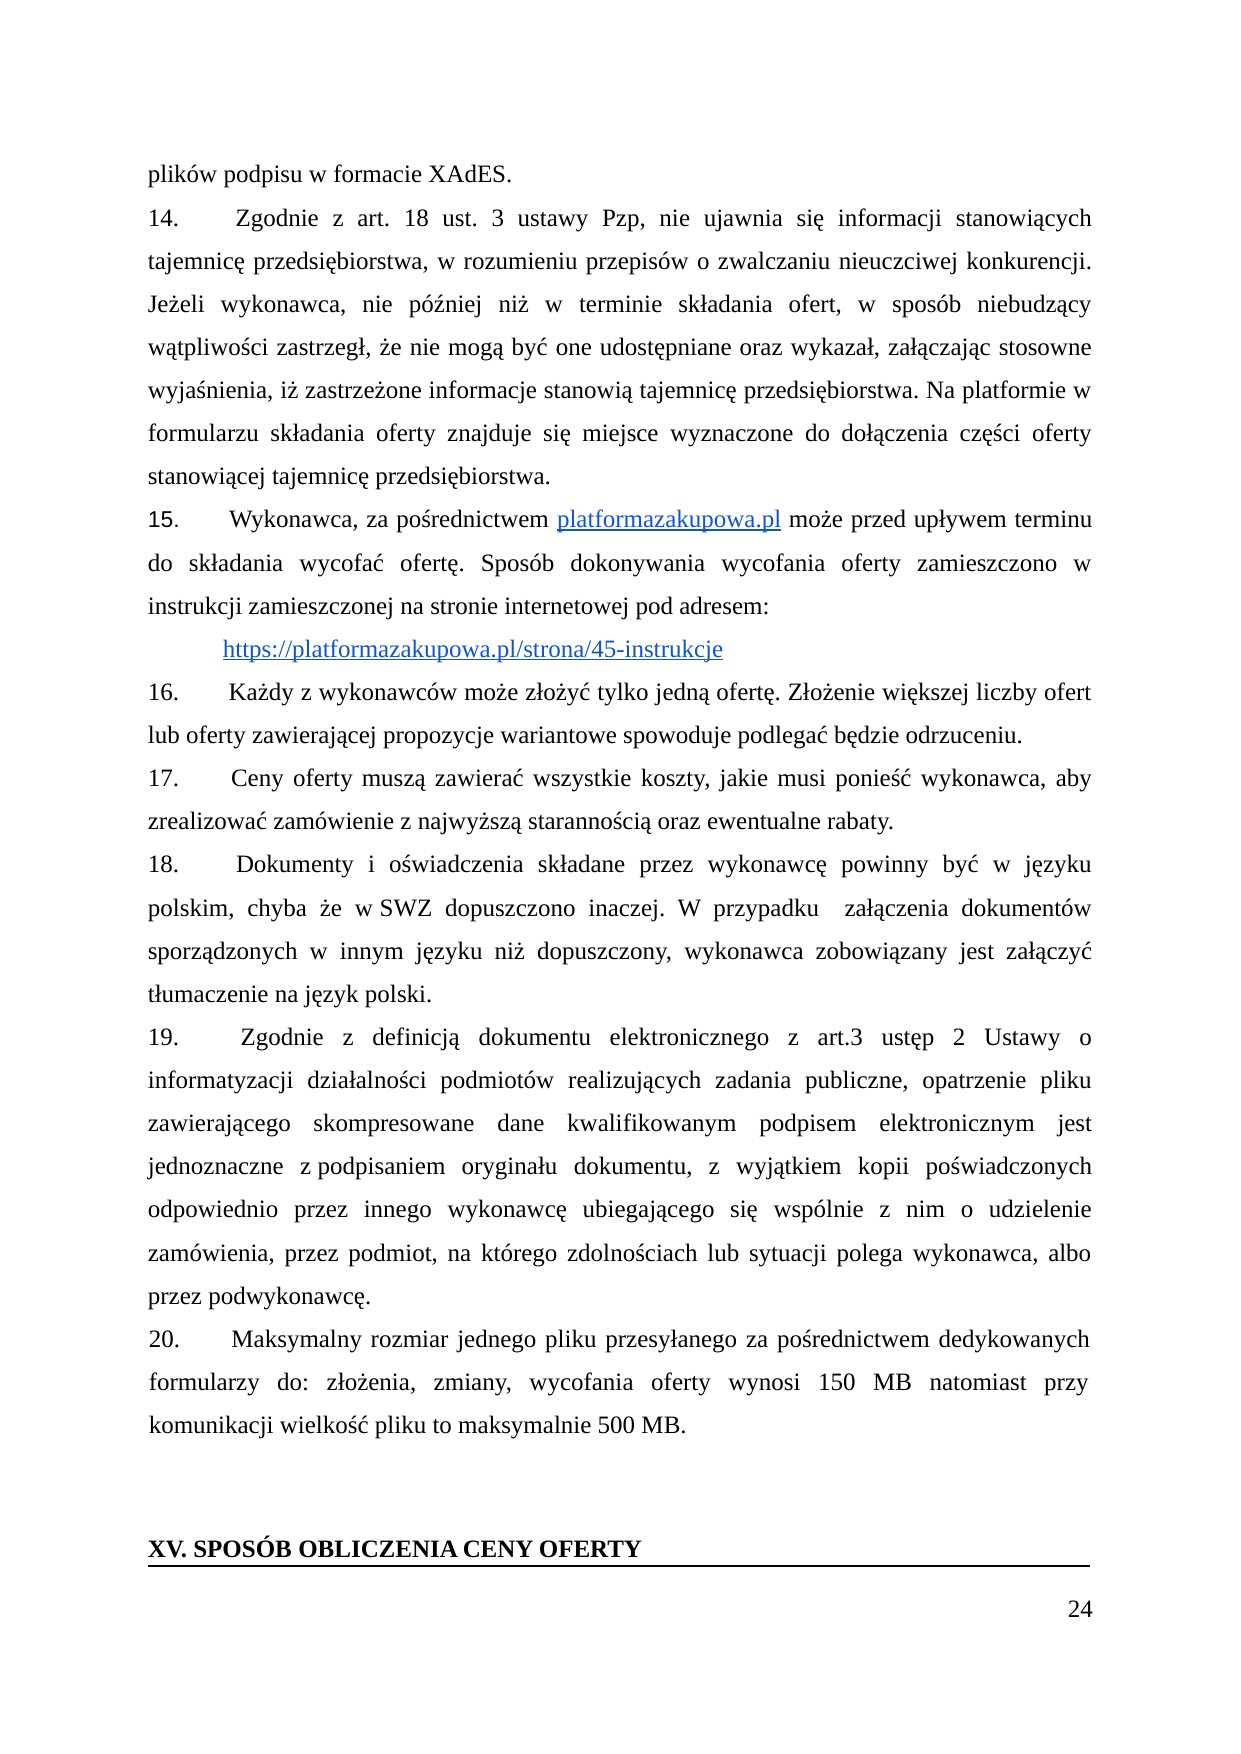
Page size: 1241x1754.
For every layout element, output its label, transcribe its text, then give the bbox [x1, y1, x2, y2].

list Wykonawca, za pośrednictwem platformazakupowa.pl może przed upływem terminu do składania wycofać ofertę. Sposób dokonywania wycofania oferty zamieszczono w instrukcji zamieszczonej na stronie internetowej pod adresem: [148, 504, 1092, 619]
text XV. SPOSÓB OBLICZENIA CENY OFERTY [148, 1534, 1090, 1565]
list plików podpisu w formacie XAdES. [148, 159, 1092, 188]
list Zgodnie z art. 18 ust. 3 ustawy Pzp, nie ujawnia się informacji stanowiących tajemnicę przedsiębiorstwa, w rozumieniu przepisów o zwalczaniu nieuczciwej konkurencji. Jeżeli wykonawca, nie później niż w terminie składania ofert, w sposób niebudzący wątpliwości zastrzegł, że nie mogą być one udostępniane oraz wykazał, załączając stosowne wyjaśnienia, iż zastrzeżone informacje stanowią tajemnicę przedsiębiorstwa. Na platformie w formularzu składania oferty znajduje się miejsce wyznaczone do dołączenia części oferty stanowiącej tajemnicę przedsiębiorstwa. [148, 203, 1092, 490]
text https://platformazakupowa.pl/strona/45-instrukcje [223, 634, 1092, 663]
list Ceny oferty muszą zawierać wszystkie koszty, jakie musi ponieść wykonawca, aby zrealizować zamówienie z najwyższą starannością oraz ewentualne rabaty. [148, 763, 1092, 835]
list Maksymalny rozmiar jednego pliku przesyłanego za pośrednictwem dedykowanych formularzy do: złożenia, zmiany, wycofania oferty wynosi 150 MB natomiast przy komunikacji wielkość pliku to maksymalnie 500 MB. [148, 1324, 1090, 1439]
list Każdy z wykonawców może złożyć tylko jedną ofertę. Złożenie większej liczby ofert lub oferty zawierającej propozycje wariantowe spowoduje podlegać będzie odrzuceniu. [148, 677, 1092, 749]
list Zgodnie z definicją dokumentu elektronicznego z art.3 ustęp 2 Ustawy o informatyzacji działalności podmiotów realizujących zadania publiczne, opatrzenie pliku zawierającego skompresowane dane kwalifikowanym podpisem elektronicznym jest jednoznaczne z podpisaniem oryginału dokumentu, z wyjątkiem kopii poświadczonych odpowiednio przez innego wykonawcę ubiegającego się wspólnie z nim o udzielenie zamówienia, przez podmiot, na którego zdolnościach lub sytuacji polega wykonawca, albo przez podwykonawcę. [148, 1022, 1092, 1309]
list Dokumenty i oświadczenia składane przez wykonawcę powinny być w języku polskim, chyba że w SWZ dopuszczono inaczej. W przypadku załączenia dokumentów sporządzonych w innym języku niż dopuszczony, wykonawca zobowiązany jest załączyć tłumaczenie na język polski. [148, 849, 1092, 1008]
